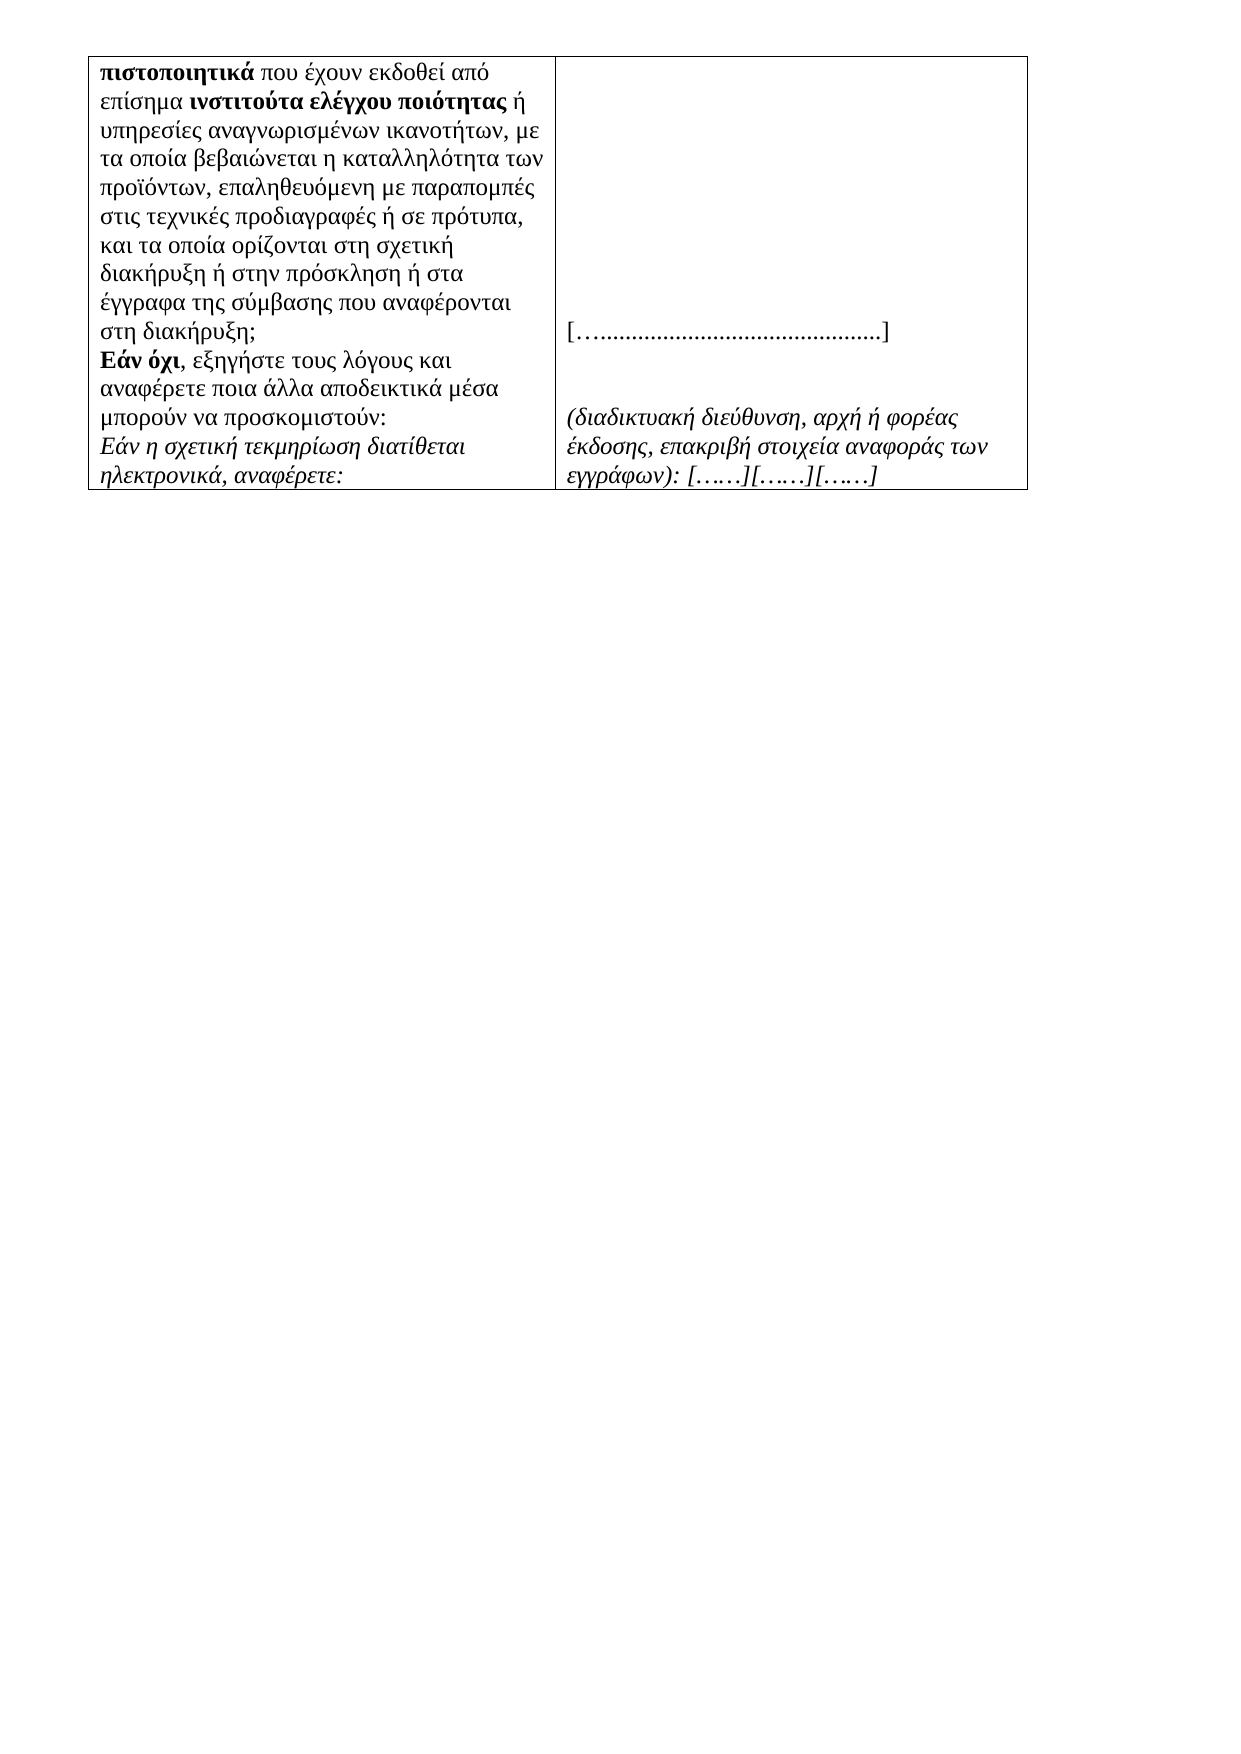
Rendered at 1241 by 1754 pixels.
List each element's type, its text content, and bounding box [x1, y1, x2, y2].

table_cell [….............................................] (διαδικτυακή διεύθυνση, αρχή ή φορέας έκδοσης, επακριβή στοιχεία αναφοράς των εγγράφων): [……][……][……] [556, 57, 1027, 488]
table_cell πιστοποιητικά που έχουν εκδοθεί από επίσημα ινστιτούτα ελέγχου ποιότητας ή υπηρεσίες αναγνωρισμένων ικανοτήτων, με τα οποία βεβαιώνεται η καταλληλότητα των προϊόντων, επαληθευόμενη με παραπομπές στις τεχνικές προδιαγραφές ή σε πρότυπα, και τα οποία ορίζονται στη σχετική διακήρυξη ή στην πρόσκληση ή στα έγγραφα της σύμβασης που αναφέρονται στη διακήρυξη; Εάν όχι, εξηγήστε τους λόγους και αναφέρετε ποια άλλα αποδεικτικά μέσα μπορούν να προσκομιστούν: Εάν η σχετική τεκμηρίωση διατίθεται ηλεκτρονικά, αναφέρετε: [89, 57, 555, 488]
